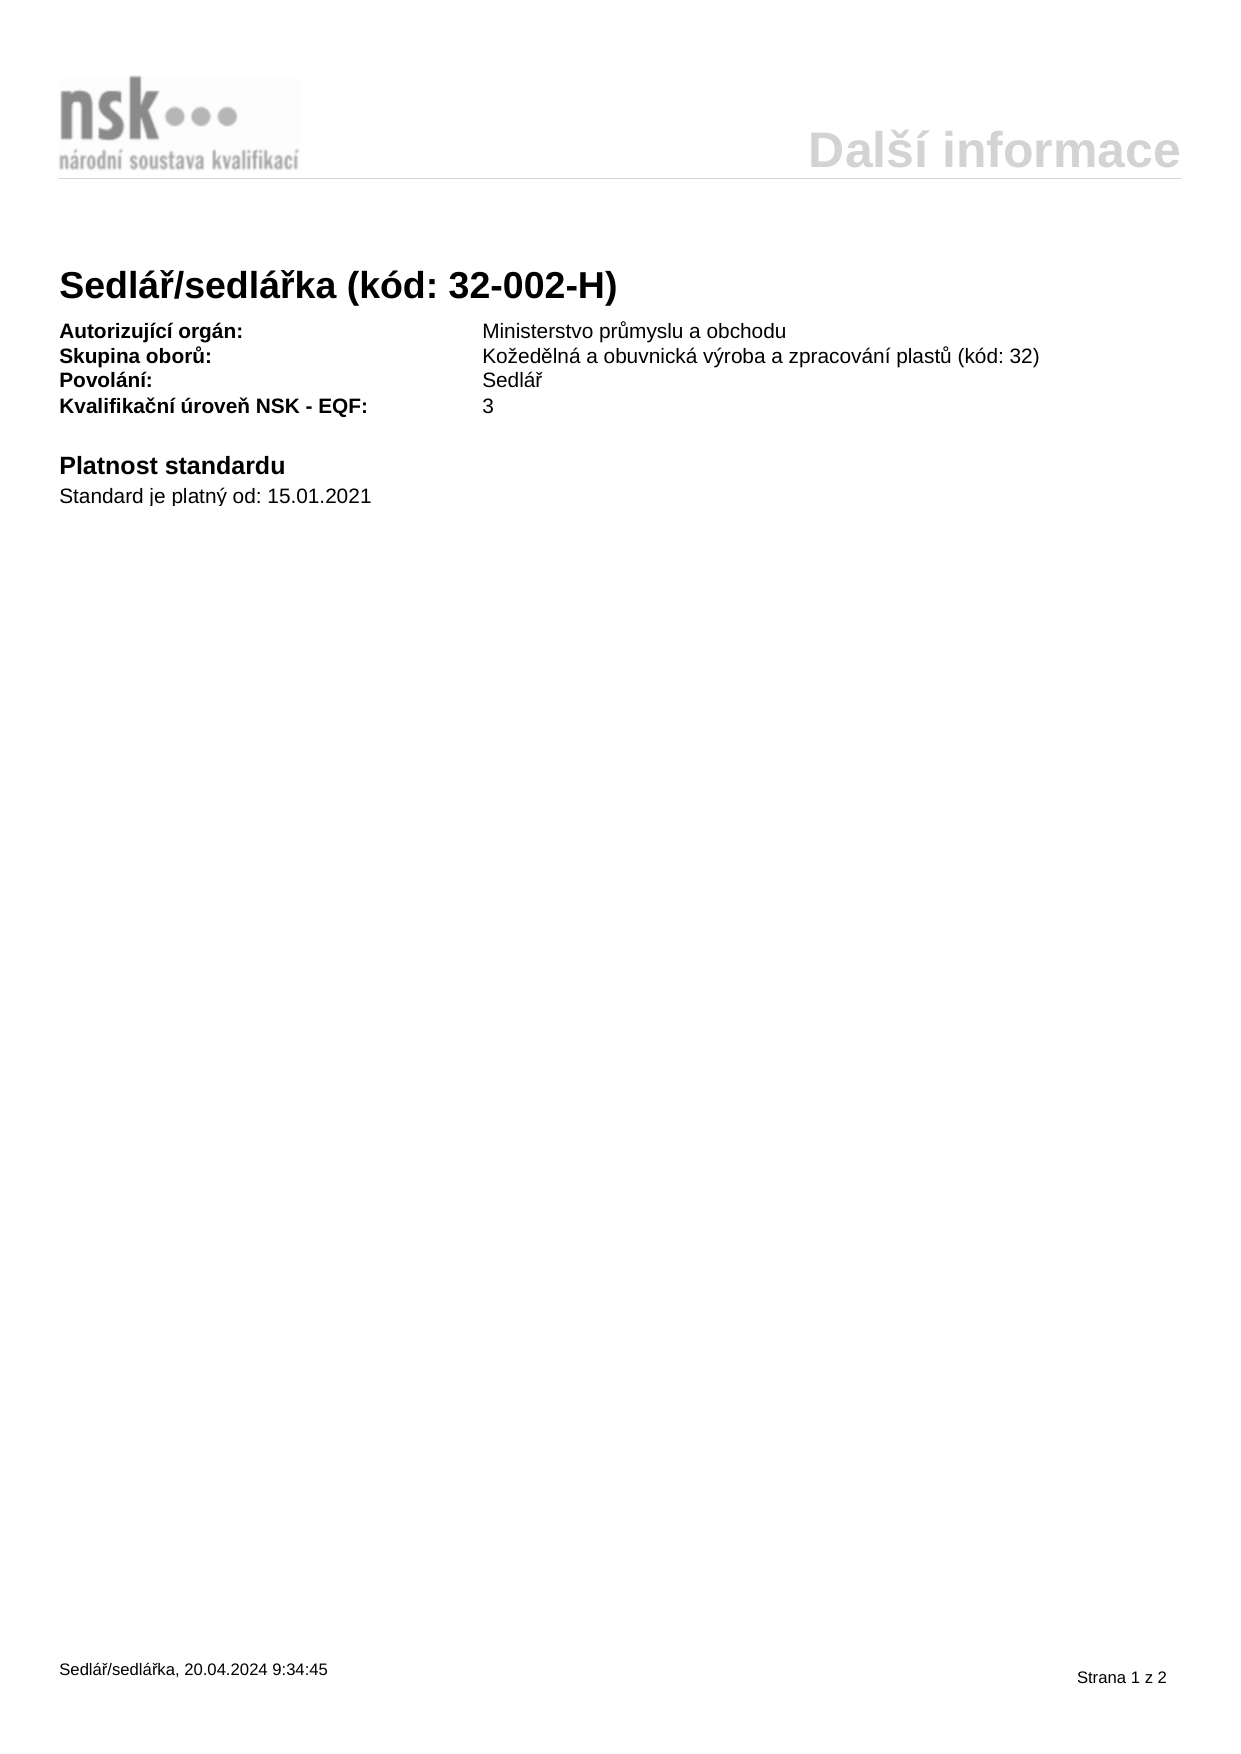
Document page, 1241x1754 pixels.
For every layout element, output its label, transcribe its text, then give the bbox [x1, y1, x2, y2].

table_cell [619, 172, 627, 178]
table_cell [1167, 1660, 1181, 1696]
table_cell [482, 506, 619, 806]
table_cell Sedlář [482, 368, 1181, 393]
picture [58, 59, 620, 172]
table_cell [861, 1106, 1167, 1383]
table_cell [119, 1106, 482, 1383]
table_cell Kožedělná a obuvnická výroba a zpracování plastů (kód: 32) [482, 344, 1181, 368]
table_cell [619, 1384, 627, 1659]
table_cell [119, 418, 482, 447]
table_cell [627, 1106, 861, 1383]
table_cell [482, 1384, 619, 1659]
table_cell [482, 307, 619, 319]
table_cell [861, 506, 1167, 806]
table_cell [1167, 307, 1181, 319]
table_cell Sedlář/sedlářka, 20.04.2024 9:34:45 [59, 1660, 861, 1696]
table_cell [861, 307, 1167, 319]
table_cell [59, 179, 1181, 196]
table_cell [119, 307, 482, 319]
table_cell [59, 1384, 119, 1659]
table_cell [119, 196, 482, 224]
table_cell [119, 172, 482, 178]
table_cell [861, 806, 1167, 1106]
table_cell [627, 418, 861, 447]
table_cell [1167, 1384, 1181, 1659]
table_cell Skupina oborů: [59, 344, 482, 368]
table_cell [627, 1384, 861, 1659]
table_cell Autorizující orgán: [59, 319, 482, 343]
table_cell [861, 1384, 1167, 1659]
table_cell [119, 1384, 482, 1659]
table_cell [619, 806, 627, 1106]
table_cell Strana 1 z 2 [861, 1660, 1167, 1696]
table_cell Standard je platný od: 15.01.2021 [59, 484, 1181, 506]
table_cell [861, 196, 1167, 224]
table_cell [619, 196, 627, 224]
table_cell [1167, 418, 1181, 447]
table_cell [59, 1106, 119, 1383]
table_cell Platnost standardu [59, 448, 1181, 483]
table_cell Sedlář/sedlářka (kód: 32-002-H) [59, 224, 1181, 307]
table_cell [619, 506, 627, 806]
table_cell [482, 172, 619, 178]
table_cell [482, 806, 619, 1106]
table_cell [1167, 806, 1181, 1106]
table_cell [59, 506, 119, 806]
table_cell [861, 418, 1167, 447]
table_cell [1167, 506, 1181, 806]
table_cell [482, 1106, 619, 1383]
table_cell Ministerstvo průmyslu a obchodu [482, 319, 1181, 344]
table_cell [627, 196, 861, 224]
table_cell Kvalifikační úroveň NSK - EQF: [59, 394, 482, 417]
table_cell [59, 172, 119, 178]
table_cell [59, 418, 119, 447]
table_cell [59, 196, 119, 224]
table_cell [59, 806, 119, 1106]
table_cell Povolání: [59, 368, 482, 392]
table_cell [1167, 196, 1181, 224]
table_cell 3 [482, 394, 1181, 417]
table_cell [627, 506, 861, 806]
table_cell [59, 307, 119, 319]
table_cell [627, 806, 861, 1106]
table_cell [1167, 1106, 1181, 1383]
table_header Další informace [627, 59, 1181, 178]
table_cell [119, 806, 482, 1106]
table_cell [119, 506, 482, 806]
table_cell [627, 307, 861, 319]
table_cell [619, 307, 627, 319]
table_cell [482, 418, 619, 447]
table_header [620, 59, 627, 172]
table_cell [619, 418, 627, 447]
table_cell [619, 1106, 627, 1383]
table_cell [482, 196, 619, 224]
